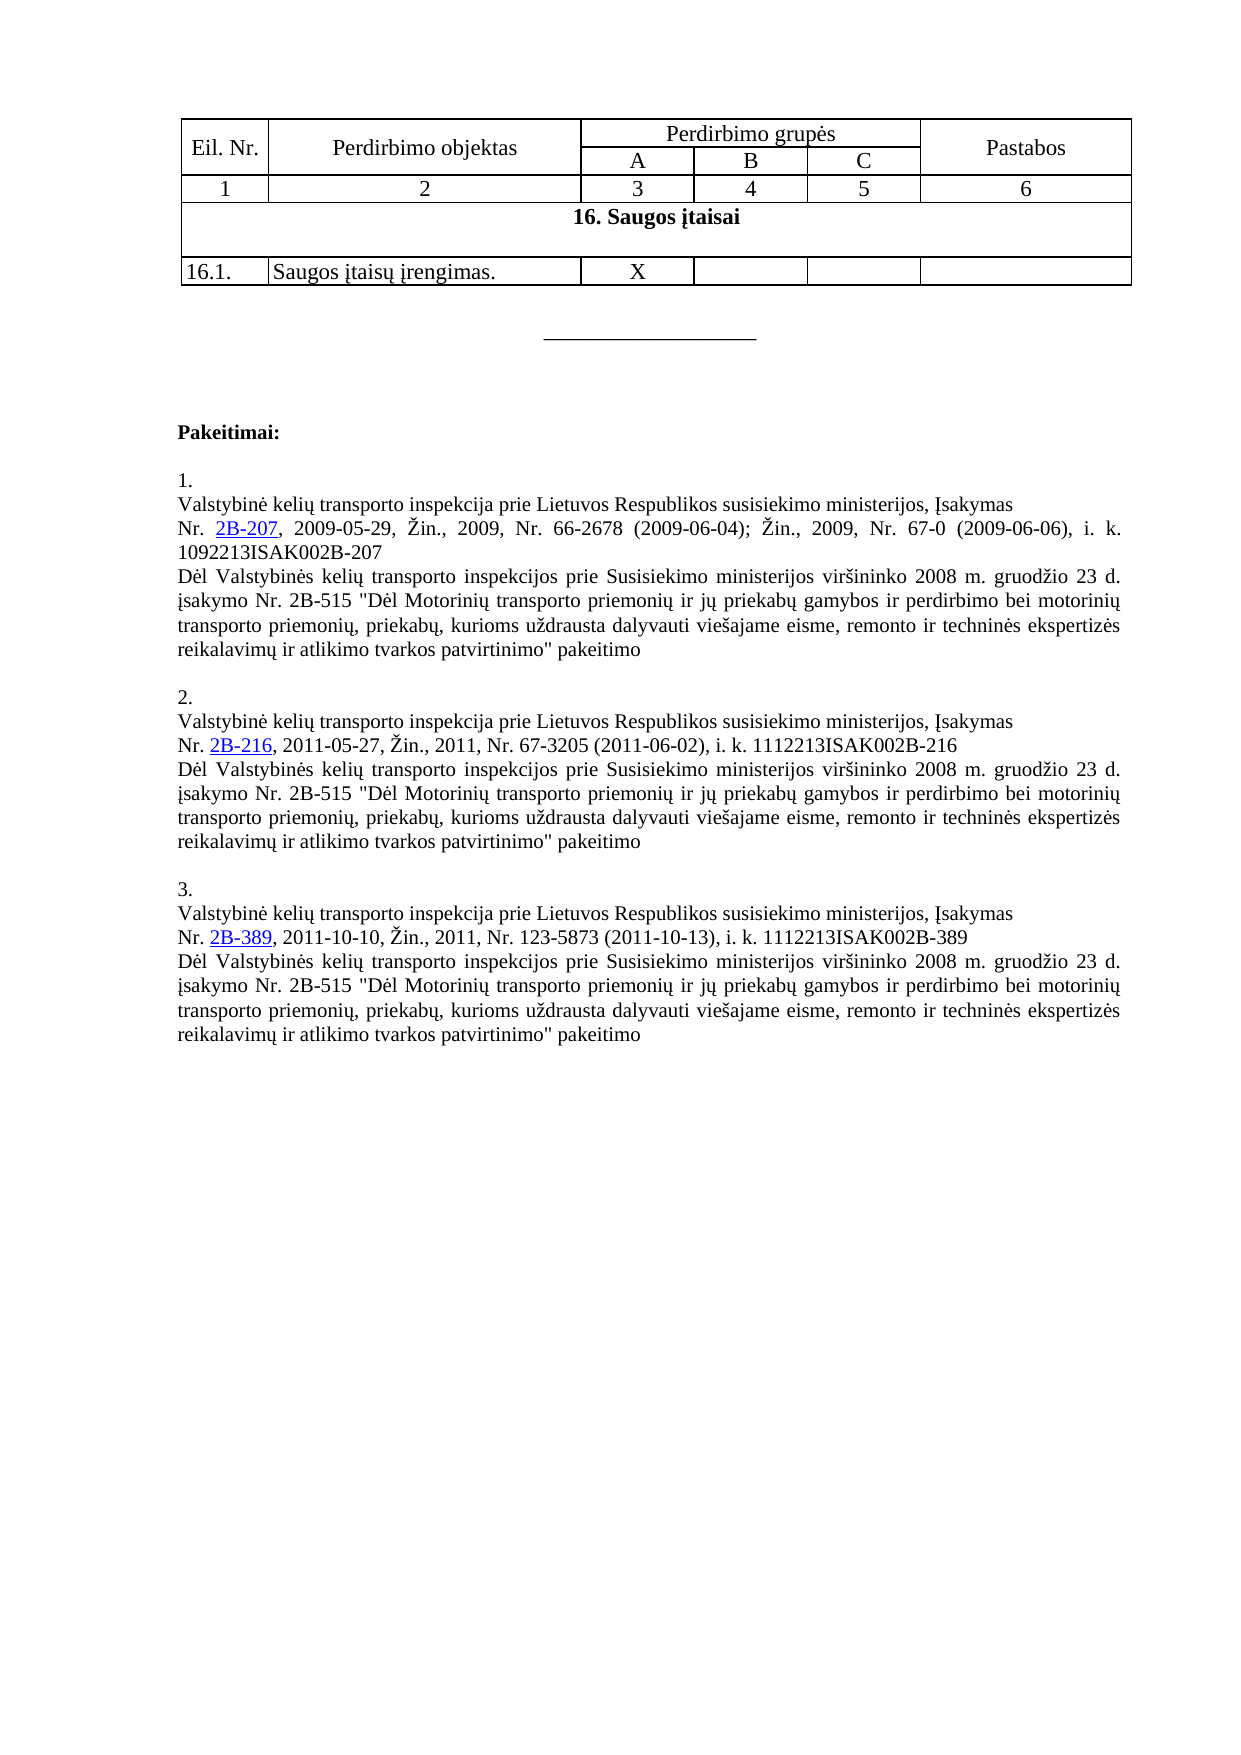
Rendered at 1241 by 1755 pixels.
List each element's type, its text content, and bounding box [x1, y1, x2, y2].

table_cell [921, 258, 1131, 284]
table_cell Saugos įtaisų įrengimas. [269, 258, 580, 284]
text Valstybinė kelių transporto inspekcija prie Lietuvos Respublikos susisiekimo ministerijos, Įsakymas [177, 492, 1122, 516]
table_cell 2 [269, 176, 580, 202]
table_cell 4 [695, 176, 807, 202]
text Dėl Valstybinės kelių transporto inspekcijos prie Susisiekimo ministerijos viršininko 2008 m. gruodžio 23 d. įsakymo Nr. 2B-515 "Dėl Motorinių transporto priemonių ir jų priekabų gamybos ir perdirbimo bei motorinių transporto priemonių, priekabų, kurioms uždrausta dalyvauti viešajame eisme, remonto ir techninės ekspertizės reikalavimų ir atlikimo tvarkos patvirtinimo" pakeitimo [177, 564, 1122, 661]
text Valstybinė kelių transporto inspekcija prie Lietuvos Respublikos susisiekimo ministerijos, Įsakymas [177, 709, 1122, 733]
table_cell [808, 258, 920, 284]
table_cell X [582, 258, 693, 284]
table_cell [695, 258, 807, 284]
text Dėl Valstybinės kelių transporto inspekcijos prie Susisiekimo ministerijos viršininko 2008 m. gruodžio 23 d. įsakymo Nr. 2B-515 "Dėl Motorinių transporto priemonių ir jų priekabų gamybos ir perdirbimo bei motorinių transporto priemonių, priekabų, kurioms uždrausta dalyvauti viešajame eisme, remonto ir techninės ekspertizės reikalavimų ir atlikimo tvarkos patvirtinimo" pakeitimo [177, 949, 1122, 1046]
table_cell 3 [582, 176, 693, 202]
table_header Perdirbimo objektas [269, 120, 580, 174]
table_cell A [582, 148, 693, 174]
table_cell C [808, 148, 920, 174]
table_cell 1 [182, 176, 268, 202]
text _________________ [177, 314, 1122, 343]
table_cell B [695, 148, 807, 174]
table_cell 16. Saugos įtaisai [182, 203, 1131, 256]
table_cell 6 [921, 176, 1131, 202]
text Nr. 2B-207, 2009-05-29, Žin., 2009, Nr. 66-2678 (2009-06-04); Žin., 2009, Nr. 67-0 (2009-06-06), i. k. 1092213ISAK002B-207 [177, 516, 1122, 564]
table_header Perdirbimo grupės [582, 120, 920, 146]
table_header Eil. Nr. [182, 120, 268, 174]
text Dėl Valstybinės kelių transporto inspekcijos prie Susisiekimo ministerijos viršininko 2008 m. gruodžio 23 d. įsakymo Nr. 2B-515 "Dėl Motorinių transporto priemonių ir jų priekabų gamybos ir perdirbimo bei motorinių transporto priemonių, priekabų, kurioms uždrausta dalyvauti viešajame eisme, remonto ir techninės ekspertizės reikalavimų ir atlikimo tvarkos patvirtinimo" pakeitimo [177, 757, 1122, 853]
text Pakeitimai: [177, 420, 1122, 444]
table_header Pastabos [921, 120, 1131, 174]
text 2. [177, 685, 1122, 709]
text 1. [177, 468, 1122, 492]
text Valstybinė kelių transporto inspekcija prie Lietuvos Respublikos susisiekimo ministerijos, Įsakymas [177, 901, 1122, 925]
table_cell 16.1. [182, 258, 268, 284]
text Nr. 2B-389, 2011-10-10, Žin., 2011, Nr. 123-5873 (2011-10-13), i. k. 1112213ISAK002B-389 [177, 925, 1122, 949]
text 3. [177, 877, 1122, 901]
text Nr. 2B-216, 2011-05-27, Žin., 2011, Nr. 67-3205 (2011-06-02), i. k. 1112213ISAK002B-216 [177, 733, 1122, 757]
table_cell 5 [808, 176, 920, 202]
